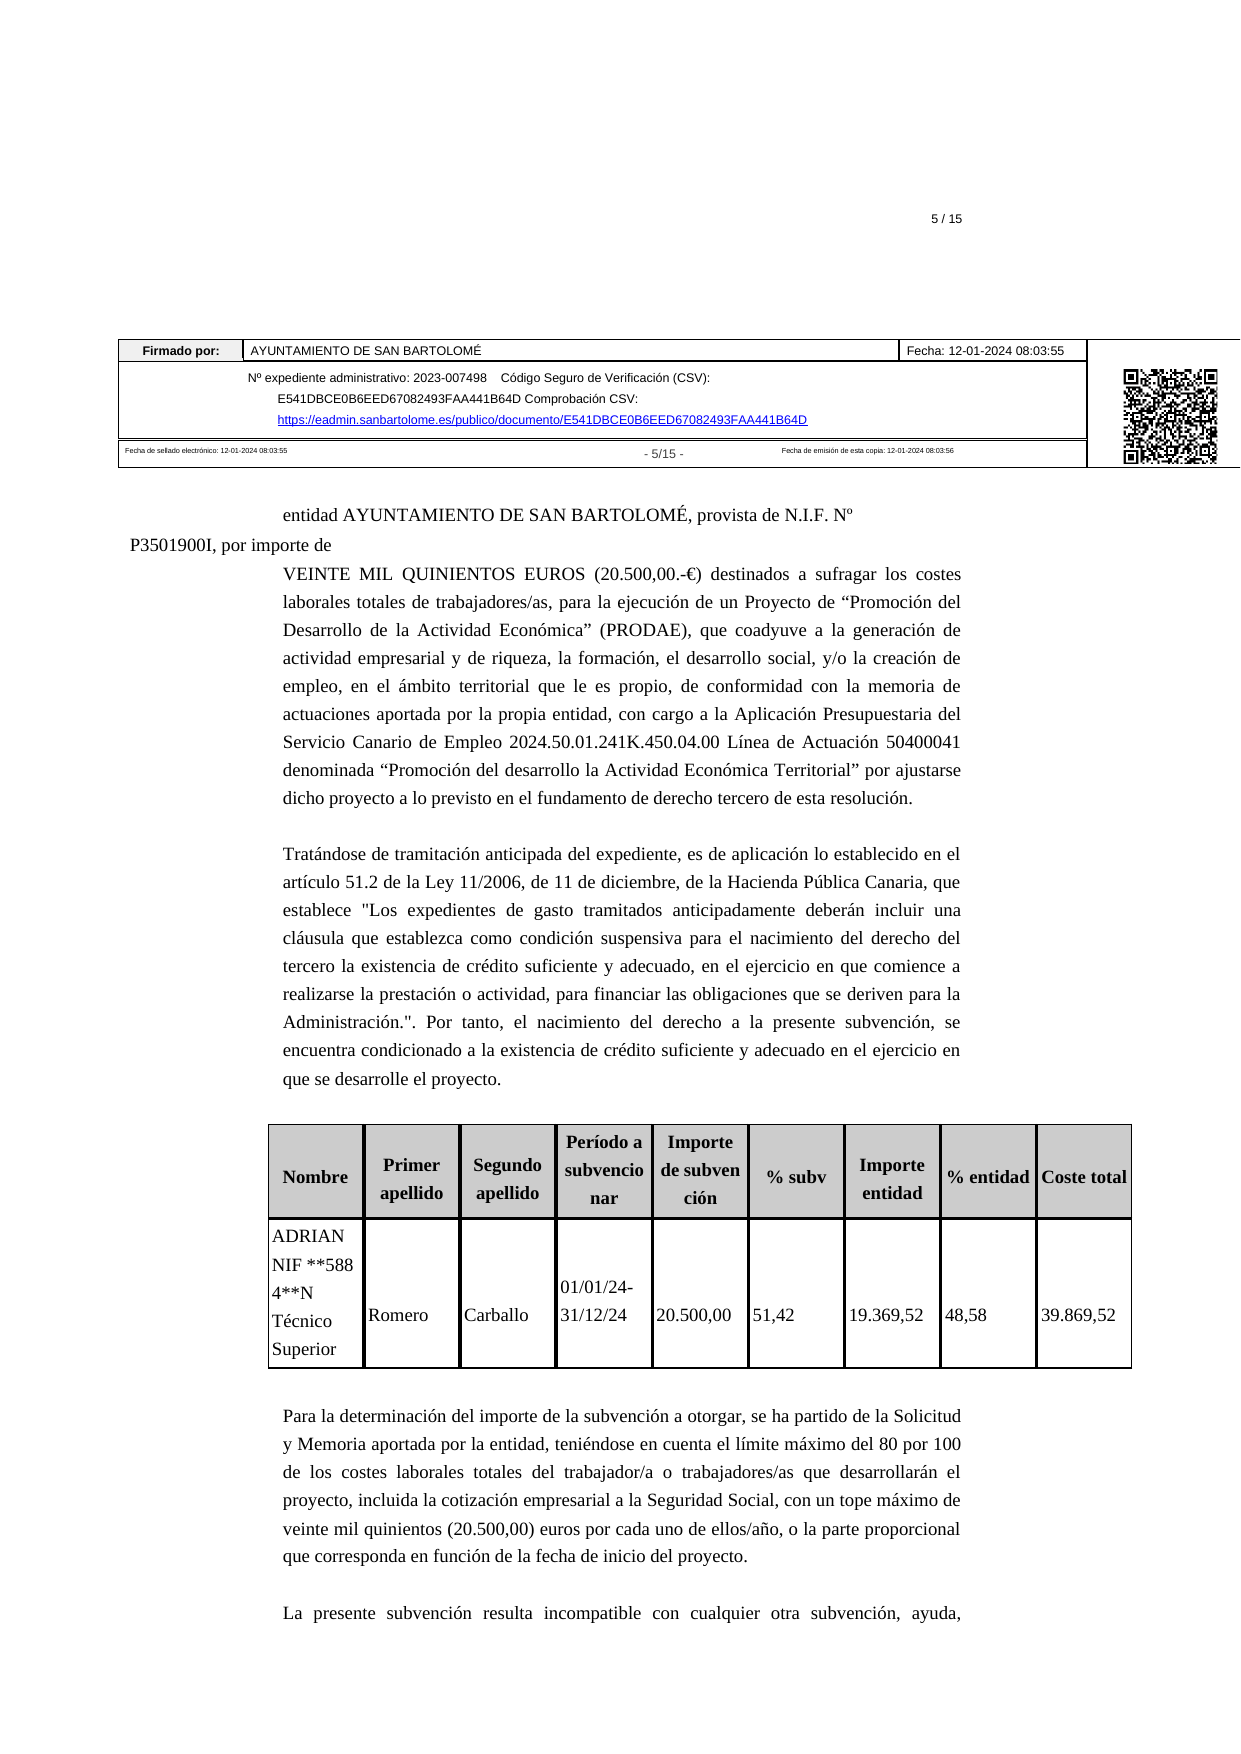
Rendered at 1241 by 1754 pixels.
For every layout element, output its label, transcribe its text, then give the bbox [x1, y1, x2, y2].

table_header Primer apellido [366, 1125, 458, 1217]
text VEINTE MIL QUINIENTOS EUROS (20.500,00.-€) destinados a sufragar los costes laborales totales de trabajadores/as, para la ejecución de un Proyecto de “Promoción del Desarrollo de la Actividad Económica” (PRODAE), que coadyuve a la generación de actividad empresarial y de riqueza, la formación, el desarrollo social, y/o la creación de empleo, en el ámbito territorial que le es propio, de conformidad con la memoria de actuaciones aportada por la propia entidad, con cargo a la Aplicación Presupuestaria del Servicio Canario de Empleo 2024.50.01.241K.450.04.00 Línea de Actuación 50400041 denominada “Promoción del desarrollo la Actividad Económica Territorial” por ajustarse dicho proyecto a lo previsto en el fundamento de derecho tercero de esta resolución. [283, 563, 962, 808]
table_cell Romero [366, 1220, 458, 1367]
text 5 / 15 [118, 212, 962, 226]
table_header AYUNTAMIENTO DE SAN BARTOLOMÉ [244, 340, 898, 360]
table_cell 01/01/24- 31/12/24 [558, 1220, 651, 1367]
table_header Importe entidad [846, 1125, 939, 1217]
table_cell 51,42 [750, 1220, 843, 1367]
table_header Segundo apellido [462, 1125, 554, 1217]
table_cell 48,58 [942, 1220, 1035, 1367]
table_header [1088, 340, 1240, 467]
table_cell 39.869,52 [1038, 1220, 1131, 1367]
table_cell Nº expediente administrativo: 2023-007498 Código Seguro de Verificación (CSV): E541DBCE0B6EED67082493FAA441B64D Comprobación CSV: https://eadmin.sanbartolome.es/publico/documento/E541DBCE0B6EED67082493FAA441B64D [119, 362, 1086, 438]
table_cell Fecha de sellado electrónico: 12-01-2024 08:03:55 - 5/15 - Fecha de emisión de esta copia: 12-01-2024 08:03:56 [119, 441, 1086, 467]
table_header % subv [750, 1125, 843, 1217]
table_header Nombre [269, 1125, 362, 1217]
table_header Firmado por: [119, 340, 242, 358]
table_header Coste total [1038, 1125, 1131, 1217]
table_cell Carballo [462, 1220, 554, 1367]
table_cell 19.369,52 [846, 1220, 939, 1367]
table_header % entidad [942, 1125, 1035, 1217]
text P3501900I, por importe de [129, 534, 1122, 556]
table_header Fecha: 12-01-2024 08:03:55 [900, 340, 1086, 360]
table_header Importe de subven ción [654, 1125, 747, 1217]
text Para la determinación del importe de la subvención a otorgar, se ha partido de la Solicitud y Memoria aportada por la entidad, teniéndose en cuenta el límite máximo del 80 por 100 de los costes laborales totales del trabajador/a o trabajadores/as que desarrollarán el proyecto, incluida la cotización empresarial a la Seguridad Social, con un tope máximo de veinte mil quinientos (20.500,00) euros por cada uno de ellos/año, o la parte proporcional que corresponda en función de la fecha de inicio del proyecto. [283, 1405, 962, 1567]
table_cell ADRIAN NIF **588 4**N Técnico Superior [269, 1220, 362, 1367]
table_header Período a subvencio nar [558, 1125, 651, 1217]
table_cell 20.500,00 [654, 1220, 747, 1367]
text La presente subvención resulta incompatible con cualquier otra subvención, ayuda, [283, 1602, 962, 1623]
text entidad AYUNTAMIENTO DE SAN BARTOLOMÉ, provista de N.I.F. Nº [283, 504, 1122, 526]
text Tratándose de tramitación anticipada del expediente, es de aplicación lo establecido en el artículo 51.2 de la Ley 11/2006, de 11 de diciembre, de la Hacienda Pública Canaria, que establece "Los expedientes de gasto tramitados anticipadamente deberán incluir una cláusula que establezca como condición suspensiva para el nacimiento del derecho del tercero la existencia de crédito suficiente y adecuado, en el ejercicio en que comience a realizarse la prestación o actividad, para financiar las obligaciones que se deriven para la Administración.". Por tanto, el nacimiento del derecho a la presente subvención, se encuentra condicionado a la existencia de crédito suficiente y adecuado en el ejercicio en que se desarrolle el proyecto. [283, 843, 962, 1089]
